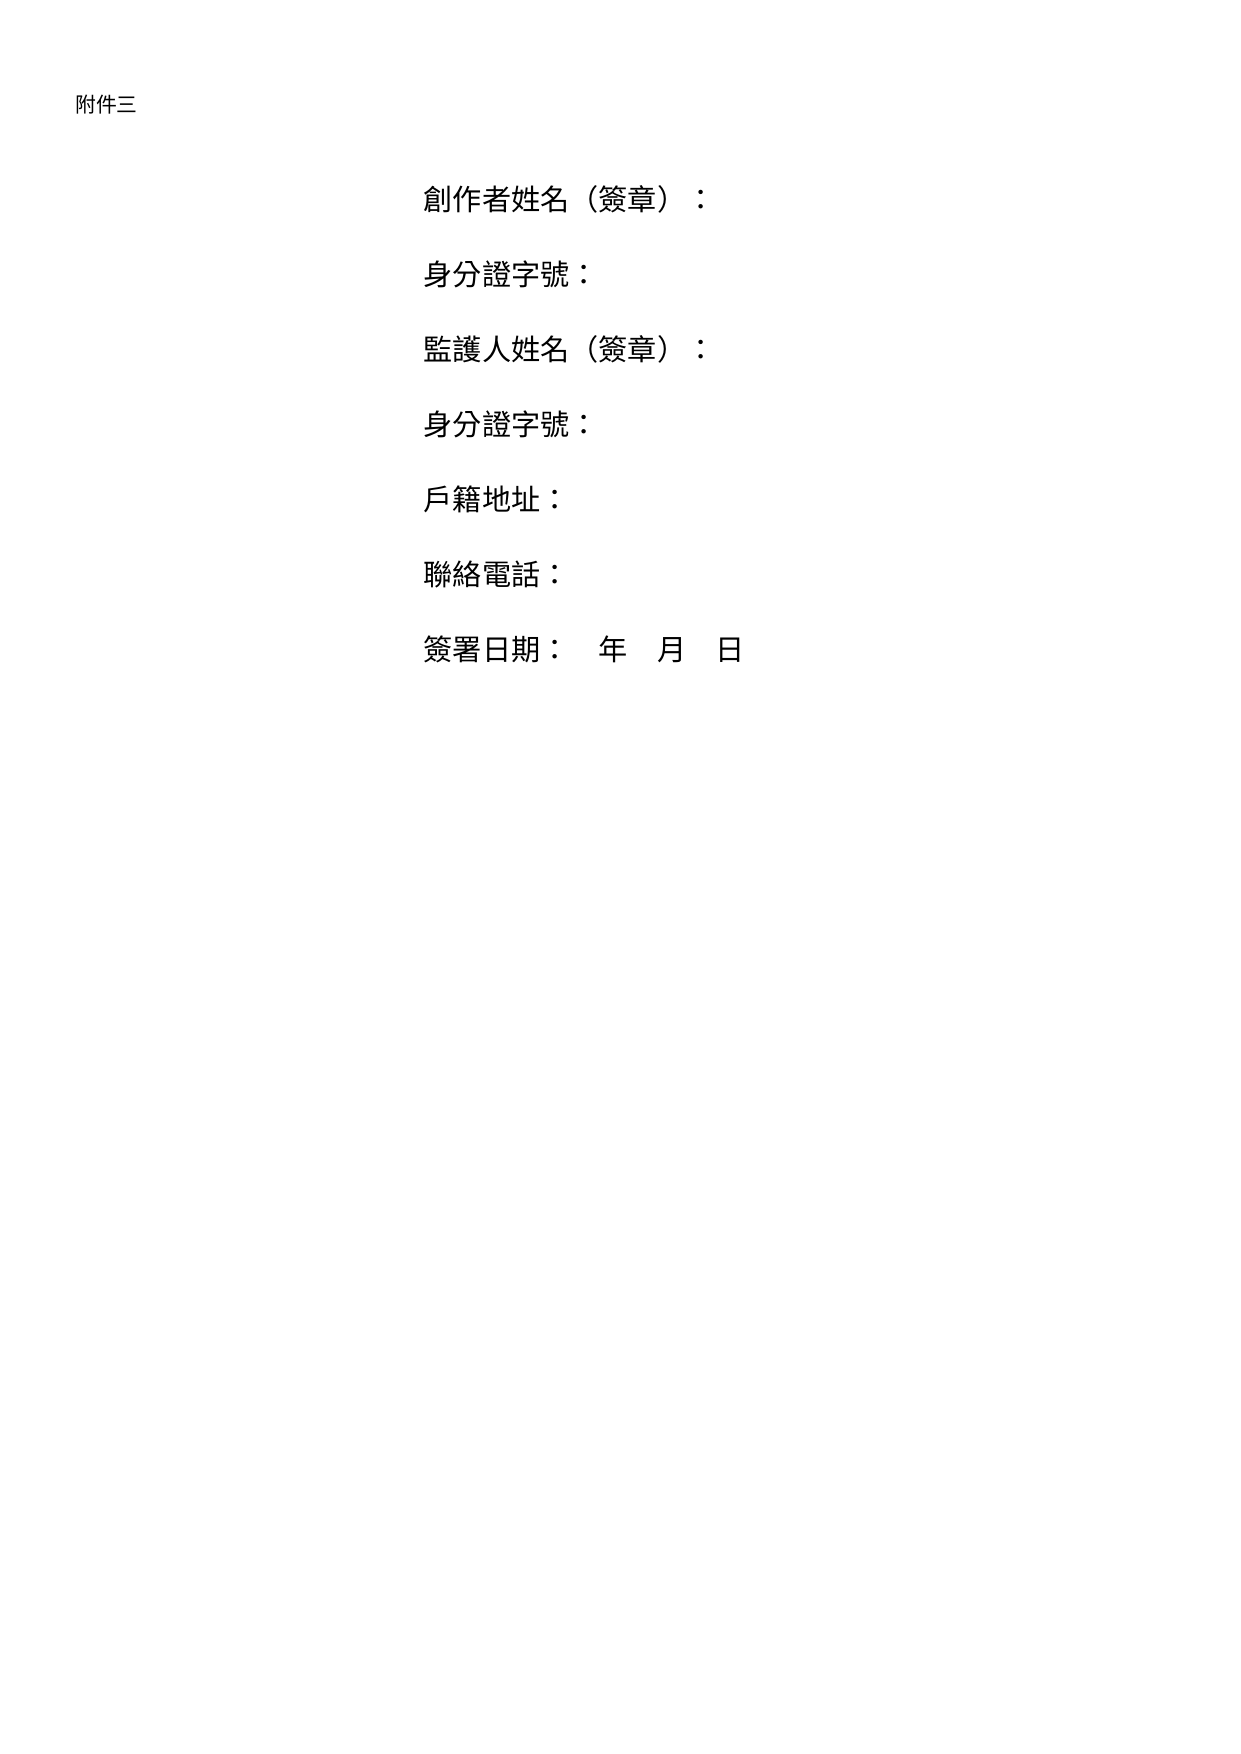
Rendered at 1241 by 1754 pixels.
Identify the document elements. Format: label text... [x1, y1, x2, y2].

text 身分證字號： [423, 385, 1211, 460]
text 創作者姓名（簽章）： [423, 160, 1211, 235]
text 戶籍地址： [423, 460, 1211, 535]
text 簽署日期： 年 月 日 [423, 610, 1211, 685]
text 身分證字號： [423, 235, 1211, 310]
text 聯絡電話： [423, 535, 1211, 610]
text 監護人姓名（簽章）： [423, 310, 1211, 385]
